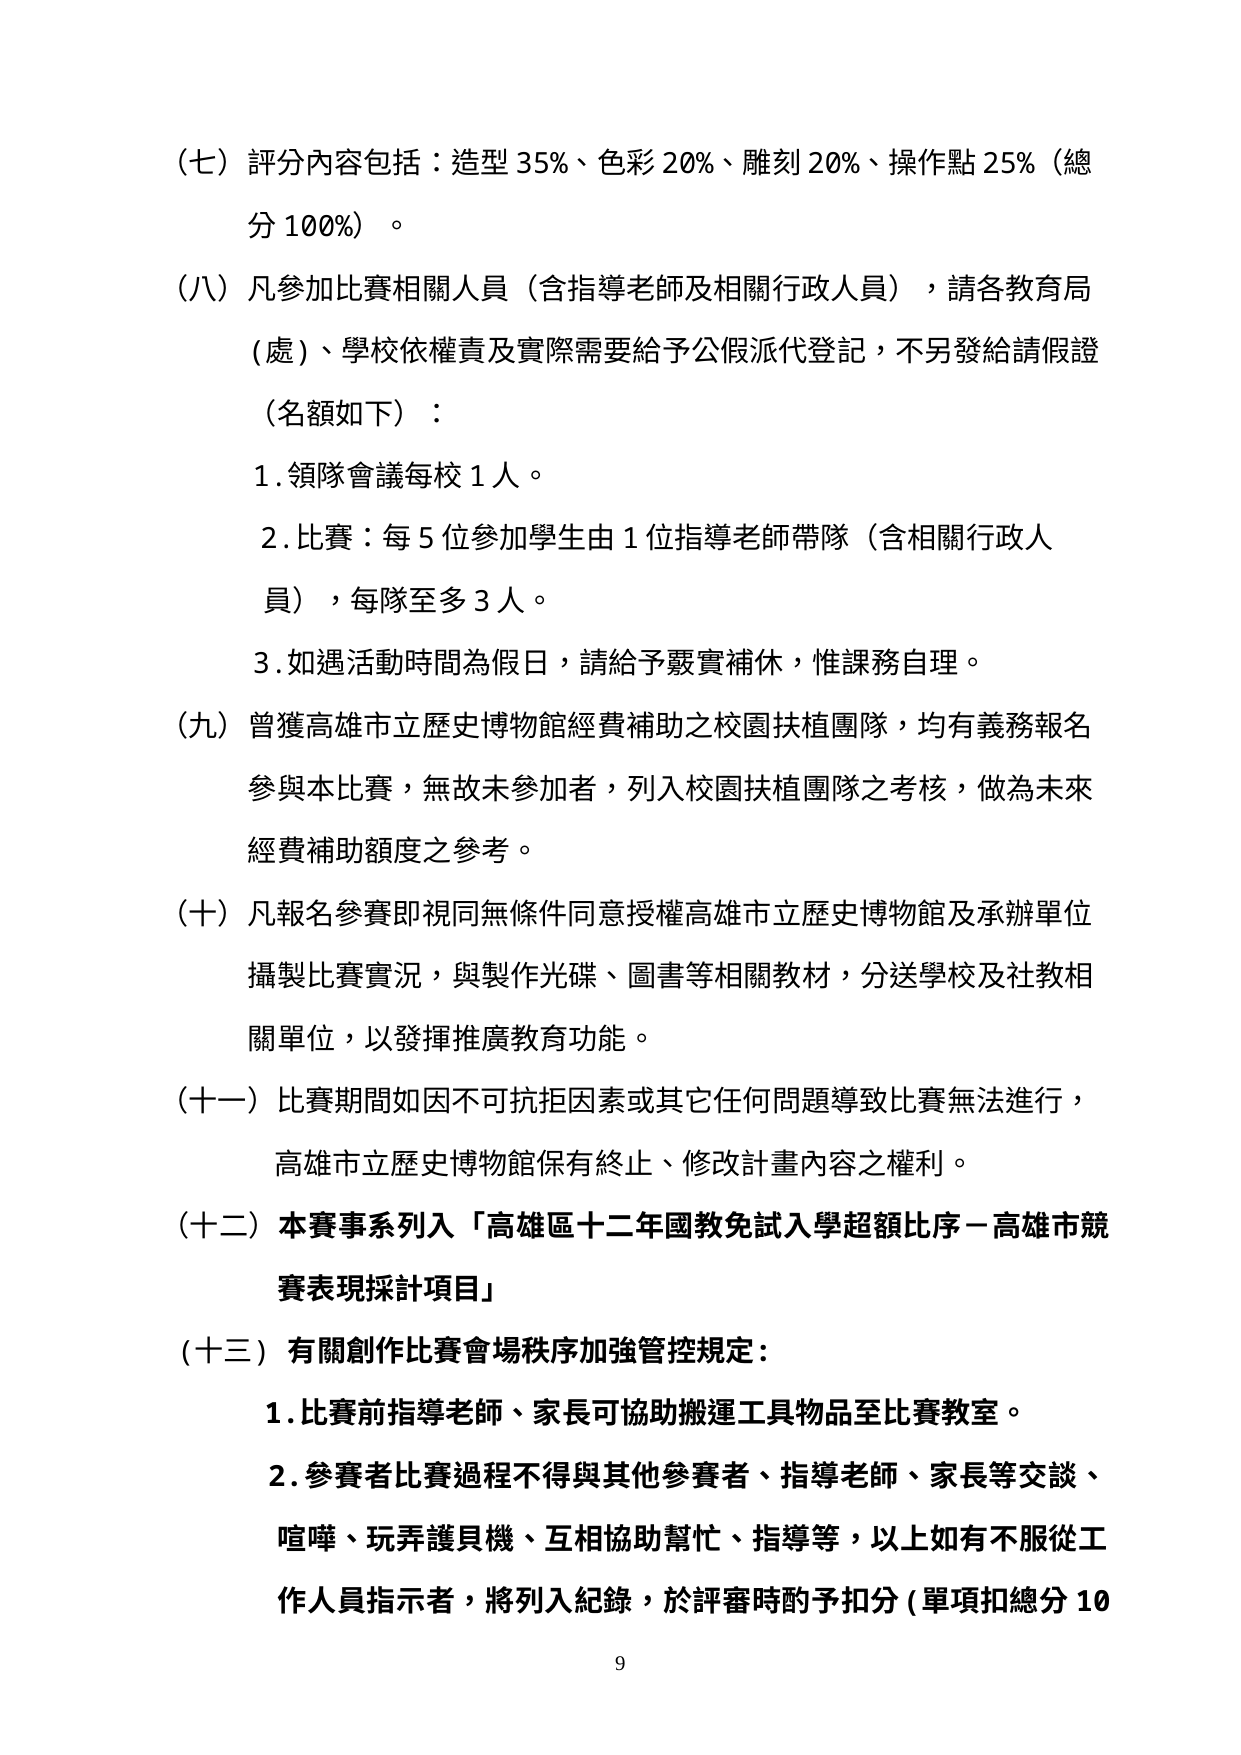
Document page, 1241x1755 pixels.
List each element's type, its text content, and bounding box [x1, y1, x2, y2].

text 3.如遇活動時間為假日，請給予覈實補休，惟課務自理。 [130, 620, 1110, 682]
text 高雄市立歷史博物館保有終止、修改計畫內容之權利。 [259, 1120, 1110, 1182]
text 1.比賽前指導老師、家長可協助搬運工具物品至比賽教室。 [159, 1370, 1110, 1432]
text （十）凡報名參賽即視同無條件同意授權高雄市立歷史博物館及承辦單位攝製比賽實況，與製作光碟、圖書等相關教材，分送學校及社教相關單位，以發揮推廣教育功能。 [159, 870, 1110, 1057]
text 1.領隊會議每校1人。 [130, 432, 1110, 495]
text 2.比賽：每5位參加學生由1位指導老師帶隊（含相關行政人員），每隊至多3人。 [102, 495, 1110, 620]
text （九）曾獲高雄市立歷史博物館經費補助之校園扶植團隊，均有義務報名參與本比賽，無故未參加者，列入校園扶植團隊之考核，做為未來經費補助額度之參考。 [159, 682, 1110, 870]
text (十三) 有關創作比賽會場秩序加強管控規定: [159, 1307, 1110, 1370]
text （七）評分內容包括：造型35%、色彩20%、雕刻20%、操作點25%（總分100%）。 [159, 120, 1110, 245]
text 2.參賽者比賽過程不得與其他參賽者、指導老師、家長等交談、喧嘩、玩弄護貝機、互相協助幫忙、指導等，以上如有不服從工作人員指示者，將列入紀錄，於評審時酌予扣分(單項扣總分10 [159, 1432, 1110, 1620]
text （十一）比賽期間如因不可抗拒因素或其它任何問題導致比賽無法進行， [159, 1057, 1110, 1120]
text （八）凡參加比賽相關人員（含指導老師及相關行政人員），請各教育局(處)、學校依權責及實際需要給予公假派代登記，不另發給請假證 （名額如下）： [159, 245, 1110, 432]
text （十二）本賽事系列入「高雄區十二年國教免試入學超額比序－高雄市競賽表現採計項目」 [160, 1182, 1110, 1307]
